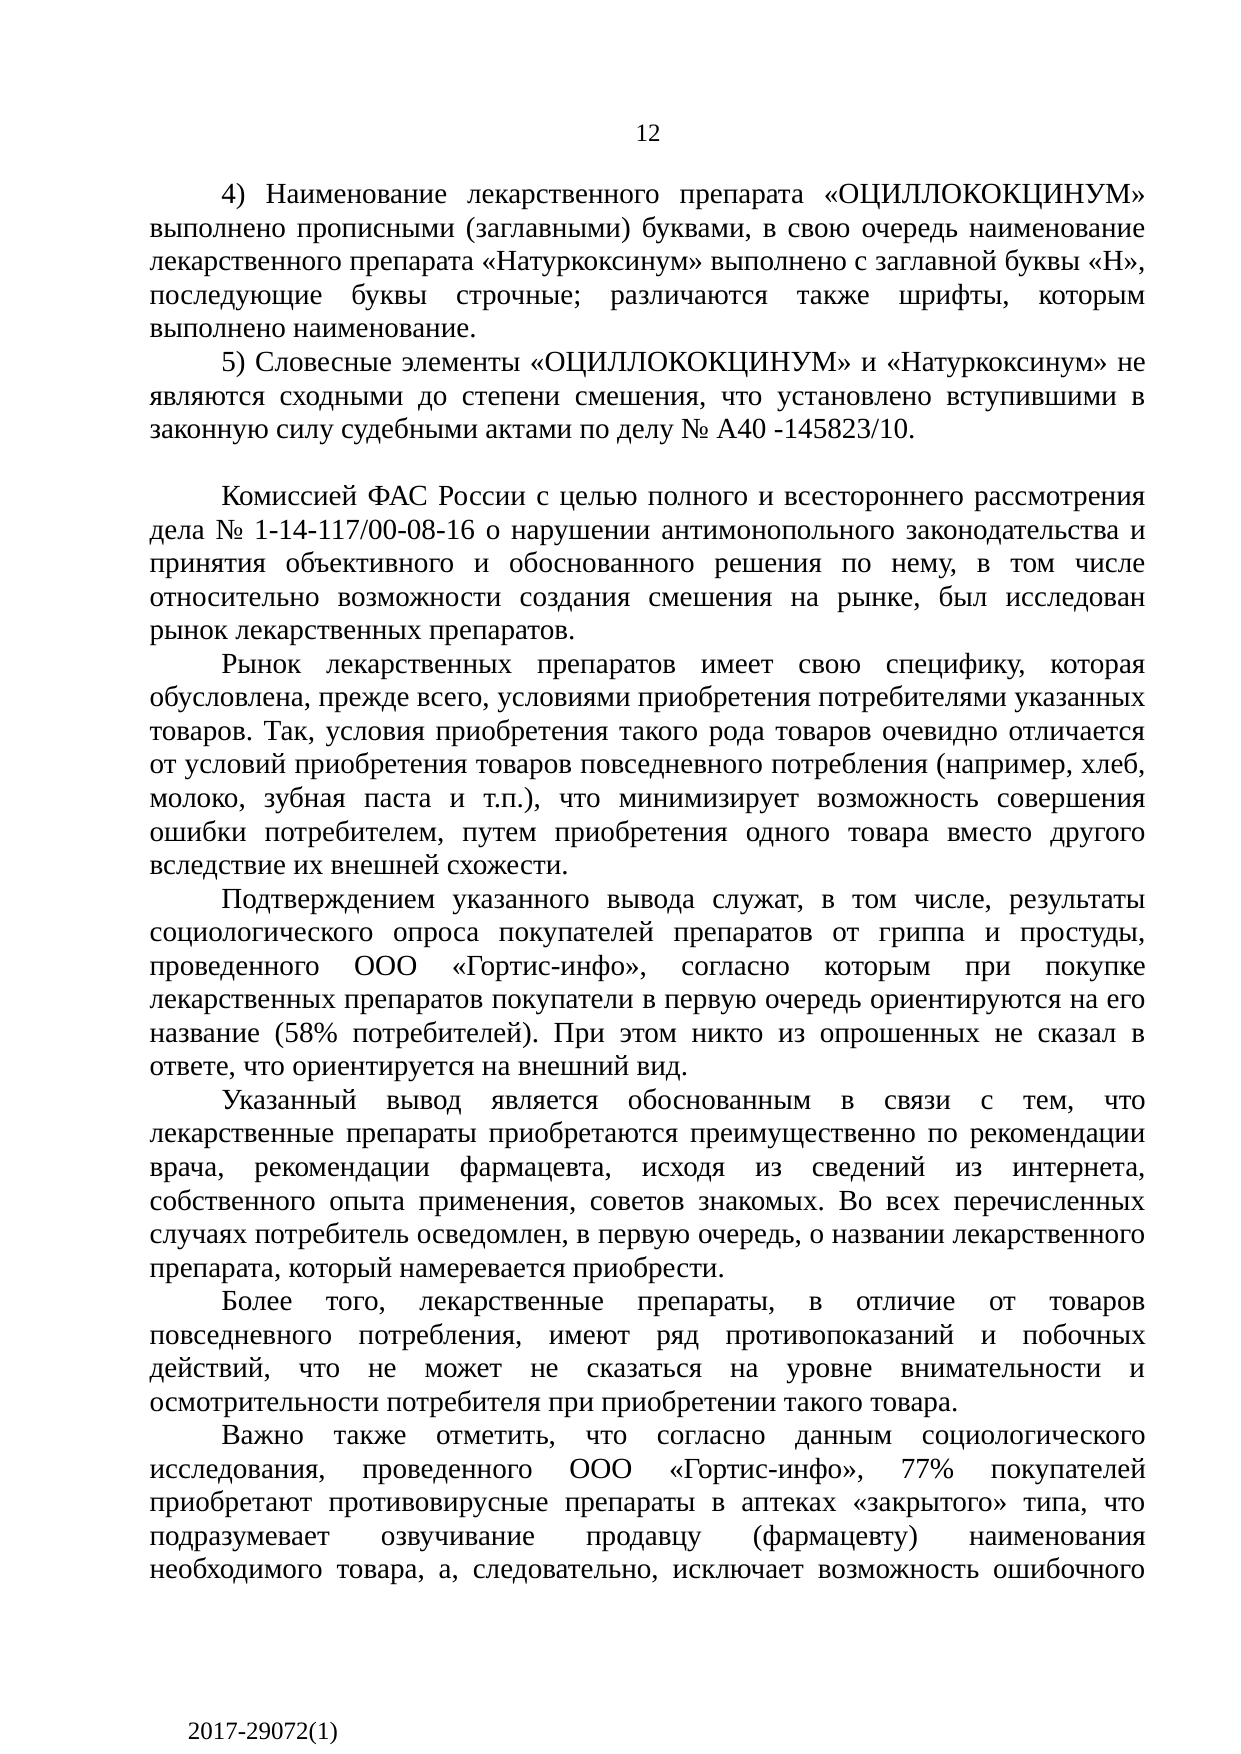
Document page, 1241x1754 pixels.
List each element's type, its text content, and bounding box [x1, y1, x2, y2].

text Важно также отметить, что согласно данным социологического исследования, проведенного ООО «Гортис-инфо», 77% покупателей приобретают противовирусные препараты в аптеках «закрытого» типа, что подразумевает озвучивание продавцу (фармацевту) наименования необходимого товара, а, следовательно, исключает возможность ошибочного [149, 1417, 1146, 1585]
text Рынок лекарственных препаратов имеет свою специфику, которая обусловлена, прежде всего, условиями приобретения потребителями указанных товаров. Так, условия приобретения такого рода товаров очевидно отличается от условий приобретения товаров повседневного потребления (например, хлеб, молоко, зубная паста и т.п.), что минимизирует возможность совершения ошибки потребителем, путем приобретения одного товара вместо другого вследствие их внешней схожести. [149, 646, 1146, 881]
text Более того, лекарственные препараты, в отличие от товаров повседневного потребления, имеют ряд противопоказаний и побочных действий, что не может не сказаться на уровне внимательности и осмотрительности потребителя при приобретении такого товара. [149, 1283, 1146, 1417]
text Подтверждением указанного вывода служат, в том числе, результаты социологического опроса покупателей препаратов от гриппа и простуды, проведенного ООО «Гортис-инфо», согласно которым при покупке лекарственных препаратов покупатели в первую очередь ориентируются на его название (58% потребителей). При этом никто из опрошенных не сказал в ответе, что ориентируется на внешний вид. [149, 881, 1146, 1082]
text 5) Словесные элементы «ОЦИЛЛОКОКЦИНУМ» и «Натуркоксинум» не являются сходными до степени смешения, что установлено вступившими в законную силу судебными актами по делу № А40 -145823/10. [149, 344, 1146, 445]
text 4) Наименование лекарственного препарата «ОЦИЛЛОКОКЦИНУМ» выполнено прописными (заглавными) буквами, в свою очередь наименование лекарственного препарата «Натуркоксинум» выполнено с заглавной буквы «Н», последующие буквы строчные; различаются также шрифты, которым выполнено наименование. [149, 176, 1146, 344]
text Указанный вывод является обоснованным в связи с тем, что лекарственные препараты приобретаются преимущественно по рекомендации врача, рекомендации фармацевта, исходя из сведений из интернета, собственного опыта применения, советов знакомых. Во всех перечисленных случаях потребитель осведомлен, в первую очередь, о названии лекарственного препарата, который намеревается приобрести. [149, 1082, 1146, 1283]
text Комиссией ФАС России с целью полного и всестороннего рассмотрения дела № 1-14-117/00-08-16 о нарушении антимонопольного законодательства и принятия объективного и обоснованного решения по нему, в том числе относительно возможности создания смешения на рынке, был исследован рынок лекарственных препаратов. [149, 478, 1146, 646]
